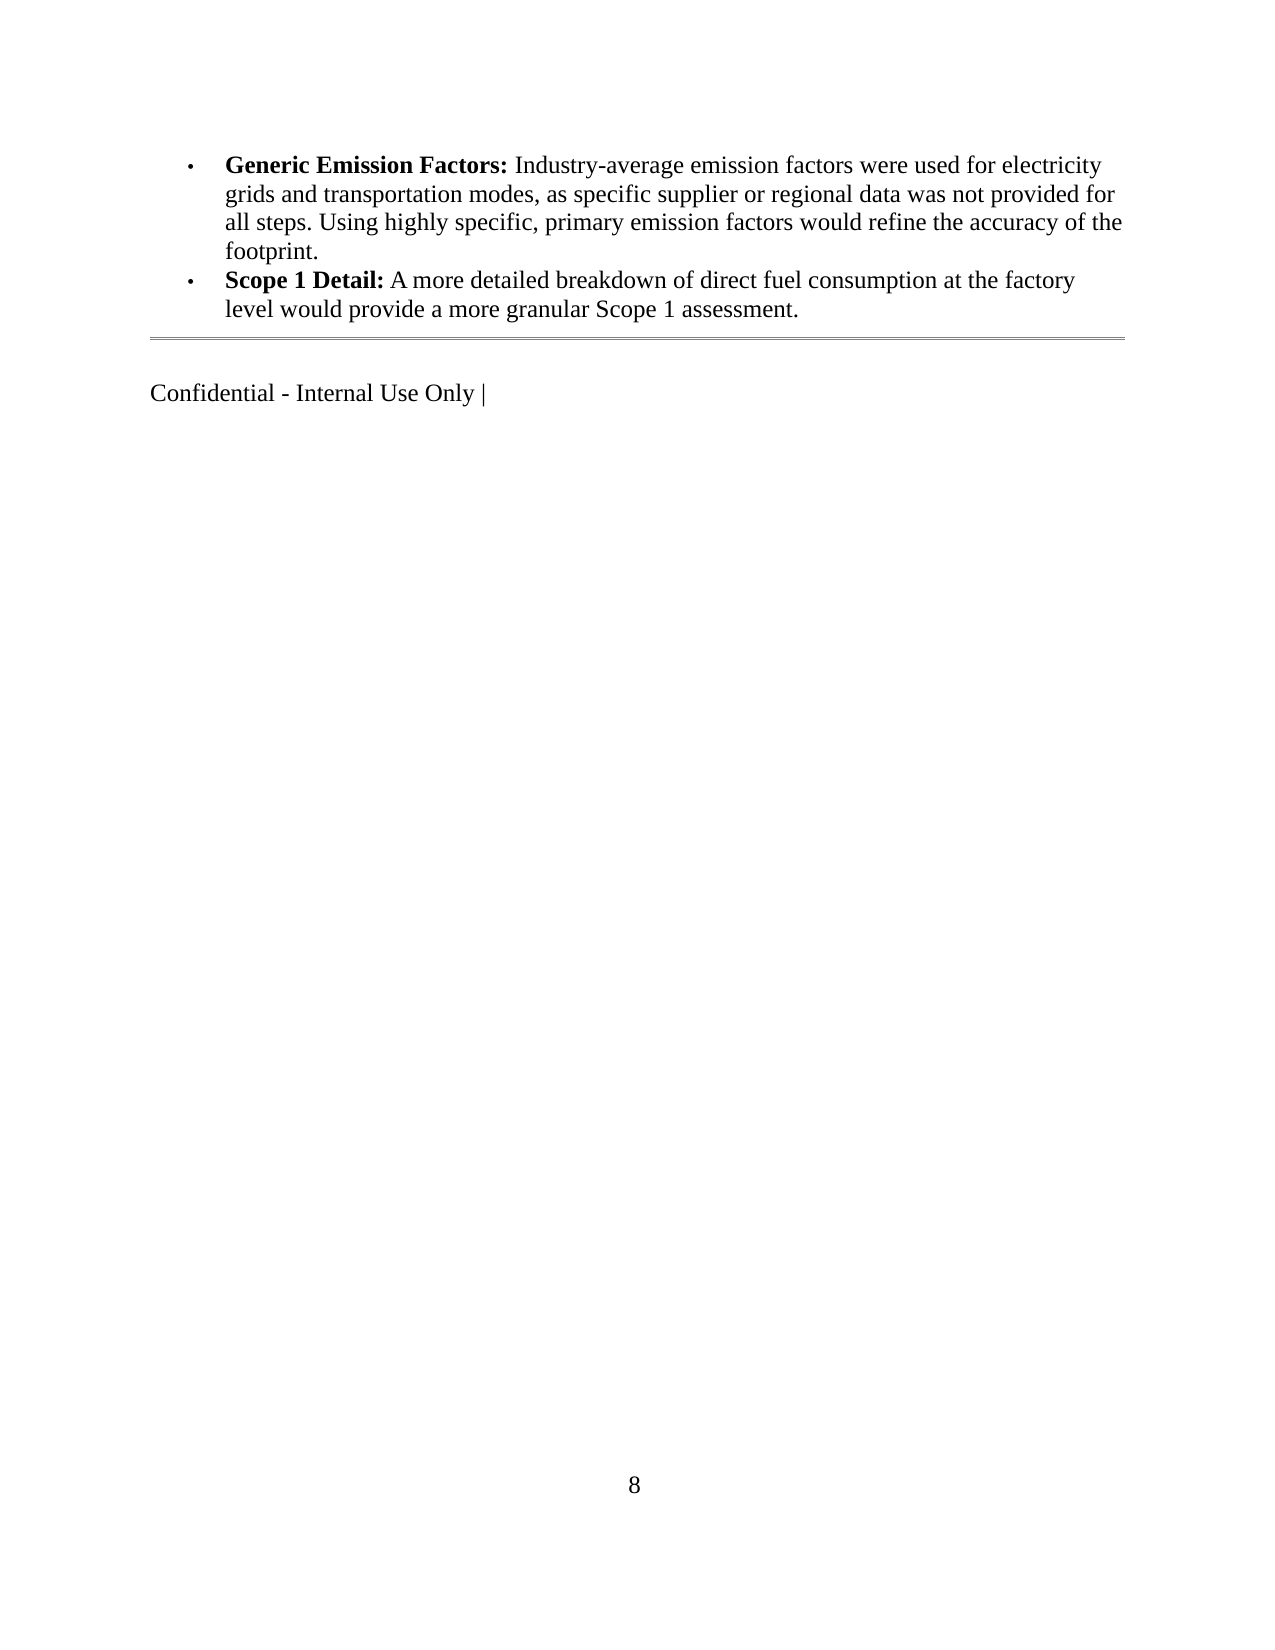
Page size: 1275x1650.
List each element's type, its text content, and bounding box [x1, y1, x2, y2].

text Confidential - Internal Use Only | [150, 378, 1125, 406]
list Scope 1 Detail: A more detailed breakdown of direct fuel consumption at the factory level would provide a more granular Scope 1 assessment. [187, 265, 1125, 322]
list Generic Emission Factors: Industry-average emission factors were used for electricity grids and transportation modes, as specific supplier or regional data was not provided for all steps. Using highly specific, primary emission factors would refine the accuracy of the footprint. [187, 150, 1125, 265]
